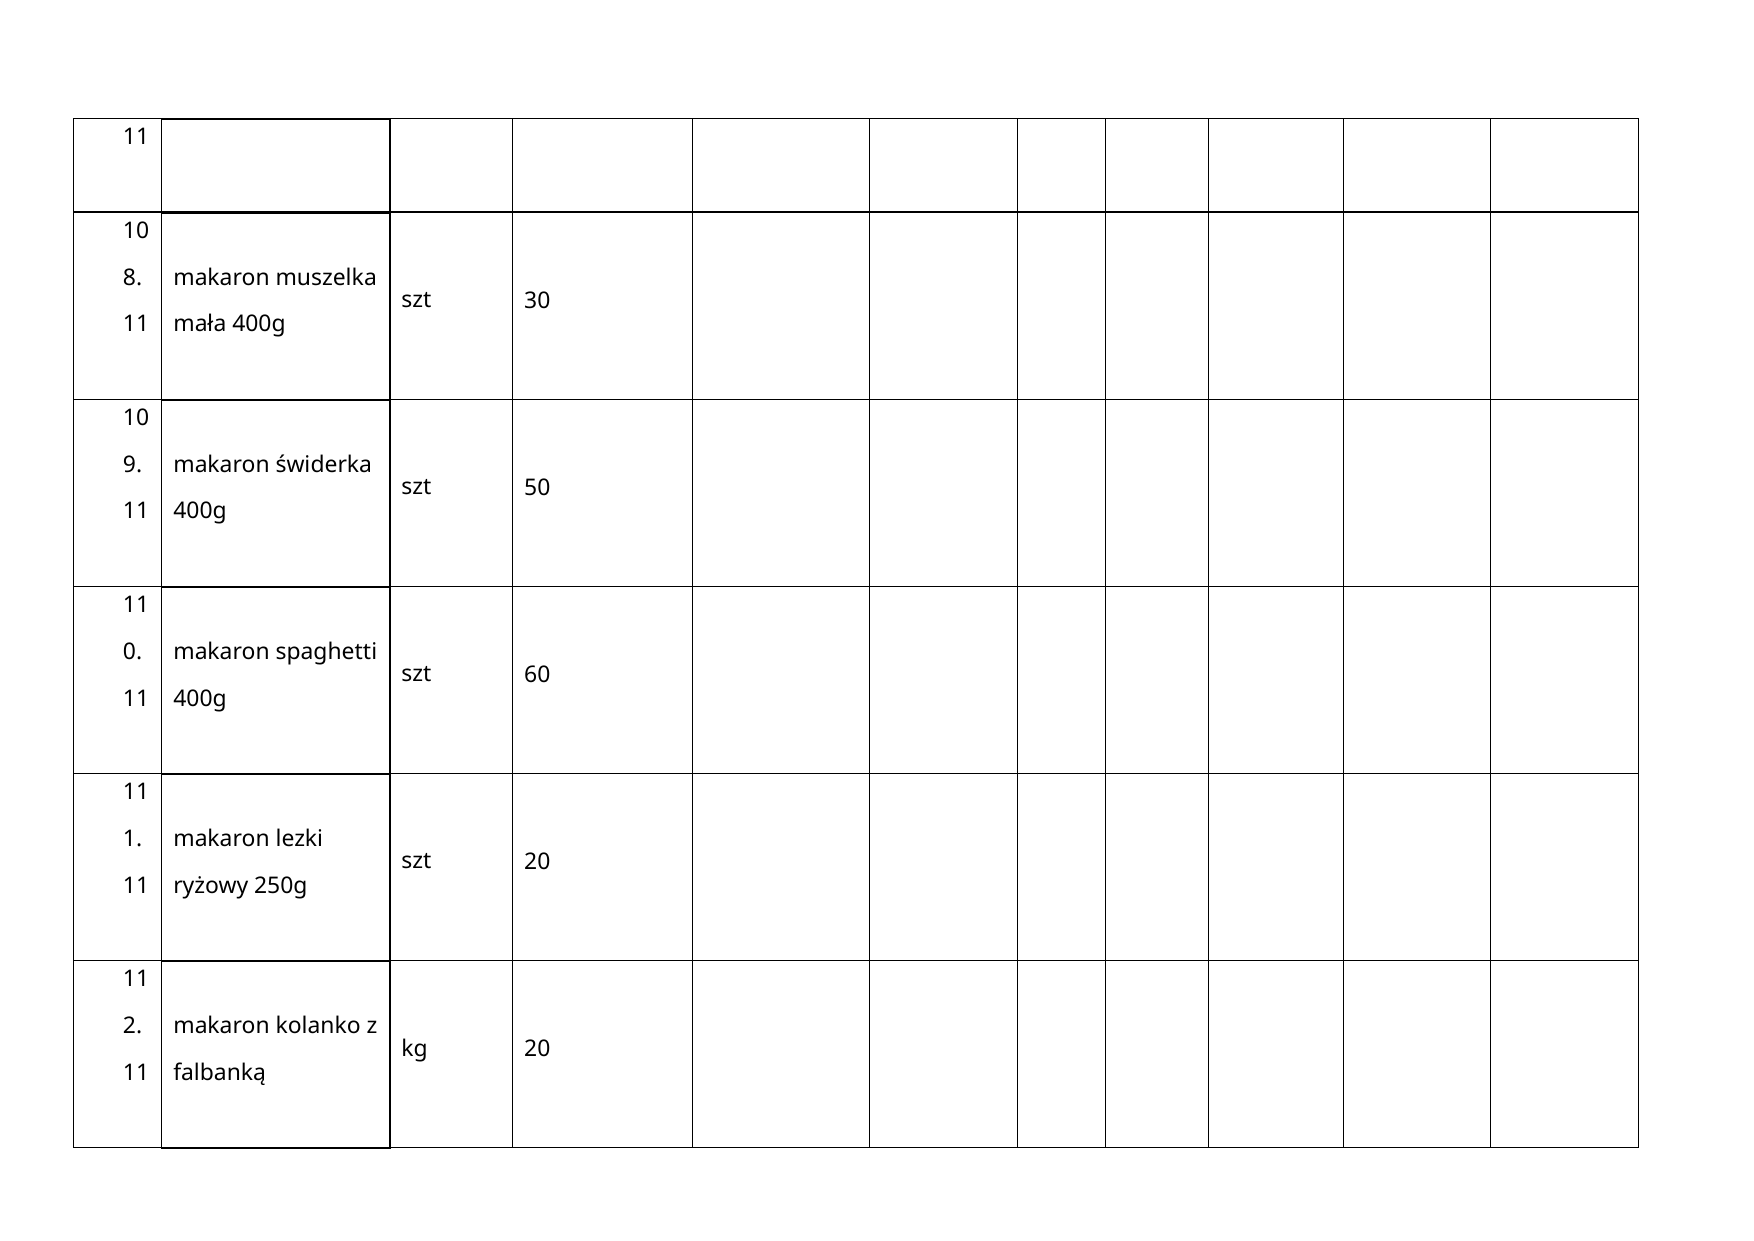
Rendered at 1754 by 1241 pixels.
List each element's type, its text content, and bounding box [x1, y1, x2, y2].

table_cell [1209, 400, 1343, 586]
table_cell 60 [513, 587, 692, 773]
table_cell 50 [513, 400, 692, 586]
table_cell [1344, 587, 1490, 773]
table_cell makaron lezki ryżowy 250g [162, 775, 389, 960]
table_cell [1344, 400, 1490, 586]
table_cell 115. [74, 774, 161, 960]
table_cell szt [391, 213, 512, 398]
table_cell 20 [513, 774, 692, 960]
table_cell kg [391, 961, 512, 1147]
table_cell [1209, 961, 1343, 1147]
table_cell 30 [513, 213, 692, 398]
table_cell 116. [74, 961, 161, 1147]
table_cell [1106, 774, 1208, 960]
table_cell [1106, 119, 1208, 211]
table_cell [693, 587, 869, 773]
table_cell [1344, 774, 1490, 960]
table_cell [870, 774, 1017, 960]
table_cell szt [391, 774, 512, 960]
table_cell [1209, 587, 1343, 773]
table_cell [1209, 213, 1343, 398]
table_cell [693, 400, 869, 586]
table_cell [1491, 119, 1638, 211]
table_cell [1106, 587, 1208, 773]
table_cell [1491, 774, 1638, 960]
table_cell 113. [74, 400, 161, 586]
table_cell makaron kolanko z falbanką [162, 962, 389, 1147]
table_cell makaron muszelka mała 400g [162, 214, 389, 398]
table_cell [1018, 587, 1105, 773]
table_cell makaron świderka 400g [162, 401, 389, 586]
table_cell [1344, 213, 1490, 398]
table_cell [1491, 400, 1638, 586]
table_cell 112. [74, 213, 161, 398]
table_cell [1491, 587, 1638, 773]
table_cell [1018, 119, 1105, 211]
table_cell [1018, 400, 1105, 586]
table_cell 111. [74, 119, 161, 211]
table_cell makaron spaghetti 400g [162, 588, 389, 773]
table_cell [1018, 774, 1105, 960]
table_cell [1209, 774, 1343, 960]
table_cell szt [391, 587, 512, 773]
table_cell [1018, 213, 1105, 398]
table_cell [1344, 961, 1490, 1147]
table_cell [1344, 119, 1490, 211]
table_cell [1491, 961, 1638, 1147]
table_cell [1106, 213, 1208, 398]
table_cell [870, 119, 1017, 211]
table_cell [513, 119, 692, 211]
table_cell [693, 213, 869, 398]
table_cell 20 [513, 961, 692, 1147]
table_cell 114. [74, 587, 161, 773]
table_cell [1491, 213, 1638, 398]
table_cell [1106, 961, 1208, 1147]
table_cell [870, 213, 1017, 398]
table_cell [162, 120, 389, 211]
table_cell [870, 587, 1017, 773]
table_cell [693, 774, 869, 960]
table_cell [1018, 961, 1105, 1147]
table_cell [870, 961, 1017, 1147]
table_cell [391, 119, 512, 211]
table_cell [1106, 400, 1208, 586]
table_cell [693, 119, 869, 211]
table_cell [693, 961, 869, 1147]
table_cell [1209, 119, 1343, 211]
table_cell szt [391, 400, 512, 586]
table_cell [870, 400, 1017, 586]
